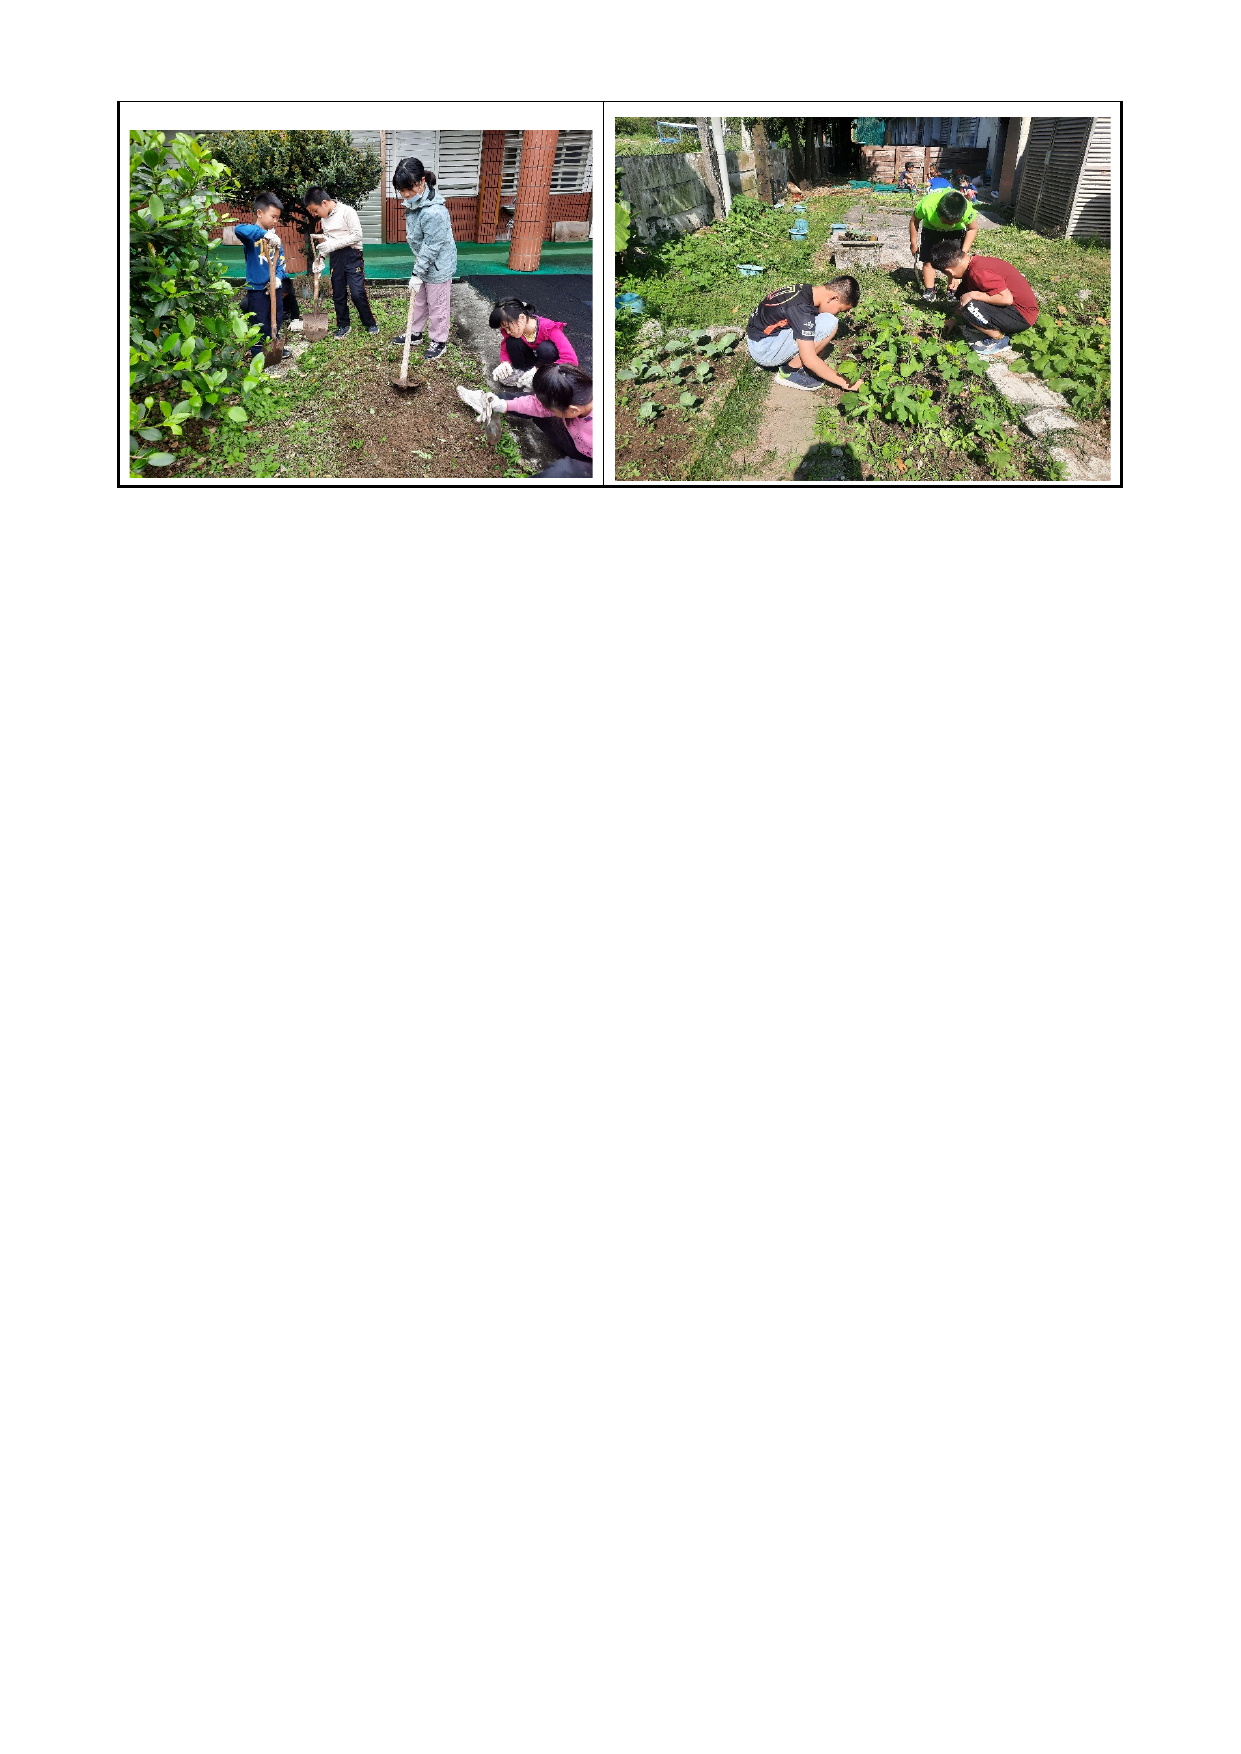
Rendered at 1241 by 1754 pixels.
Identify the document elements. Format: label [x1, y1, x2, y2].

table_cell [120, 102, 603, 485]
table_cell [604, 102, 1120, 485]
